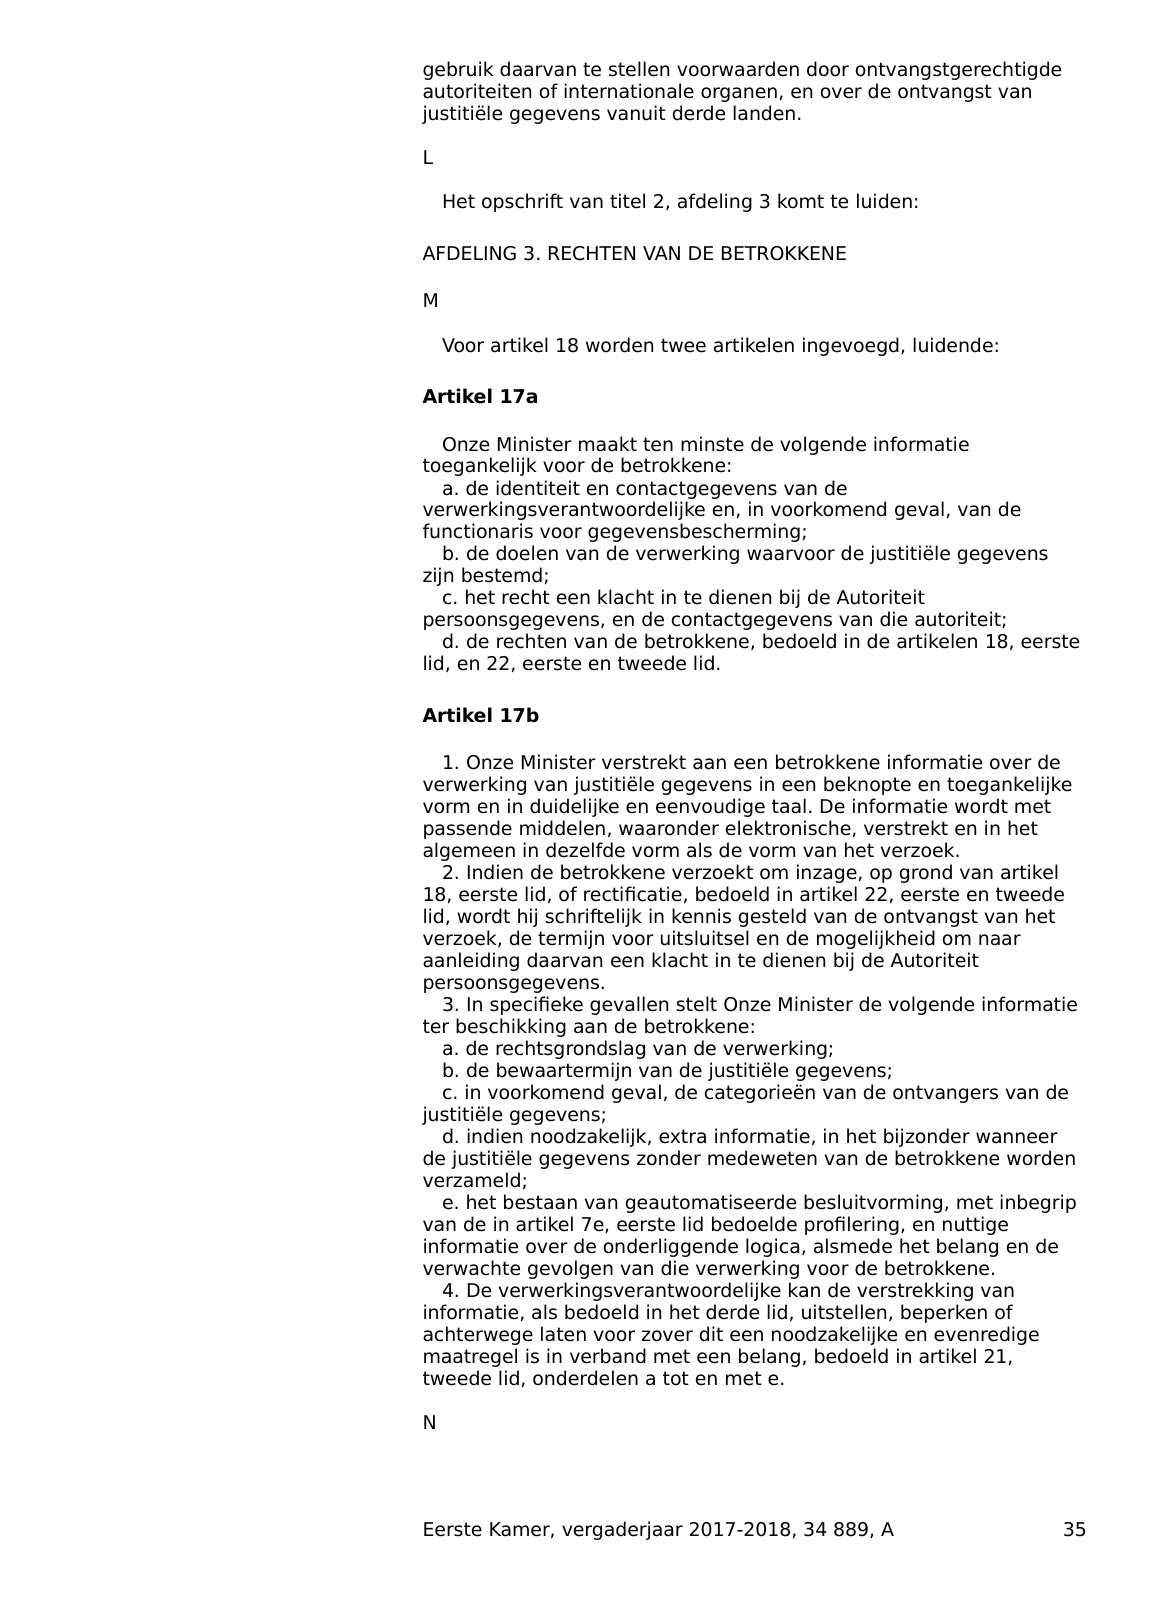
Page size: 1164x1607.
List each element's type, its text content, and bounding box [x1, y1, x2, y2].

text b. de bewaartermijn van de justitiële gegevens; [422, 1060, 1087, 1082]
text N [422, 1412, 1087, 1434]
text e. het bestaan van geautomatiseerde besluitvorming, met inbegrip van de in artikel 7e, eerste lid bedoelde profilering, en nuttige informatie over de onderliggende logica, alsmede het belang en de verwachte gevolgen van die verwerking voor de betrokkene. [422, 1192, 1087, 1280]
text Onze Minister maakt ten minste de volgende informatie toegankelijk voor de betrokkene: [422, 433, 1087, 477]
text gebruik daarvan te stellen voorwaarden door ontvangstgerechtigde autoriteiten of internationale organen, en over de ontvangst van justitiële gegevens vanuit derde landen. [422, 59, 1087, 125]
text 2. Indien de betrokkene verzoekt om inzage, op grond van artikel 18, eerste lid, of rectificatie, bedoeld in artikel 22, eerste en tweede lid, wordt hij schriftelijk in kennis gesteld van de ontvangst van het verzoek, de termijn voor uitsluitsel en de mogelijkheid om naar aanleiding daarvan een klacht in te dienen bij de Autoriteit persoonsgegevens. [422, 862, 1087, 994]
text a. de identiteit en contactgegevens van de verwerkingsverantwoordelijke en, in voorkomend geval, van de functionaris voor gegevensbescherming; [422, 477, 1087, 543]
text L [422, 147, 1087, 169]
text M [422, 290, 1087, 312]
subtitle AFDELING 3. RECHTEN VAN DE BETROKKENE [422, 243, 1087, 265]
text c. het recht een klacht in te dienen bij de Autoriteit persoonsgegevens, en de contactgegevens van die autoriteit; [422, 587, 1087, 631]
text c. in voorkomend geval, de categorieën van de ontvangers van de justitiële gegevens; [422, 1082, 1087, 1126]
text b. de doelen van de verwerking waarvoor de justitiële gegevens zijn bestemd; [422, 543, 1087, 587]
subtitle Artikel 17a [422, 386, 1087, 408]
subtitle Artikel 17b [422, 705, 1087, 727]
text 3. In specifieke gevallen stelt Onze Minister de volgende informatie ter beschikking aan de betrokkene: [422, 994, 1087, 1038]
text Voor artikel 18 worden twee artikelen ingevoegd, luidende: [422, 334, 1087, 356]
text 4. De verwerkingsverantwoordelijke kan de verstrekking van informatie, als bedoeld in het derde lid, uitstellen, beperken of achterwege laten voor zover dit een noodzakelijke en evenredige maatregel is in verband met een belang, bedoeld in artikel 21, tweede lid, onderdelen a tot en met e. [422, 1280, 1087, 1389]
text 1. Onze Minister verstrekt aan een betrokkene informatie over de verwerking van justitiële gegevens in een beknopte en toegankelijke vorm en in duidelijke en eenvoudige taal. De informatie wordt met passende middelen, waaronder elektronische, verstrekt en in het algemeen in dezelfde vorm als de vorm van het verzoek. [422, 752, 1087, 862]
text d. indien noodzakelijk, extra informatie, in het bijzonder wanneer de justitiële gegevens zonder medeweten van de betrokkene worden verzameld; [422, 1126, 1087, 1192]
text Het opschrift van titel 2, afdeling 3 komt te luiden: [422, 191, 1087, 213]
text d. de rechten van de betrokkene, bedoeld in de artikelen 18, eerste lid, en 22, eerste en tweede lid. [422, 631, 1087, 675]
text a. de rechtsgrondslag van de verwerking; [422, 1038, 1087, 1060]
